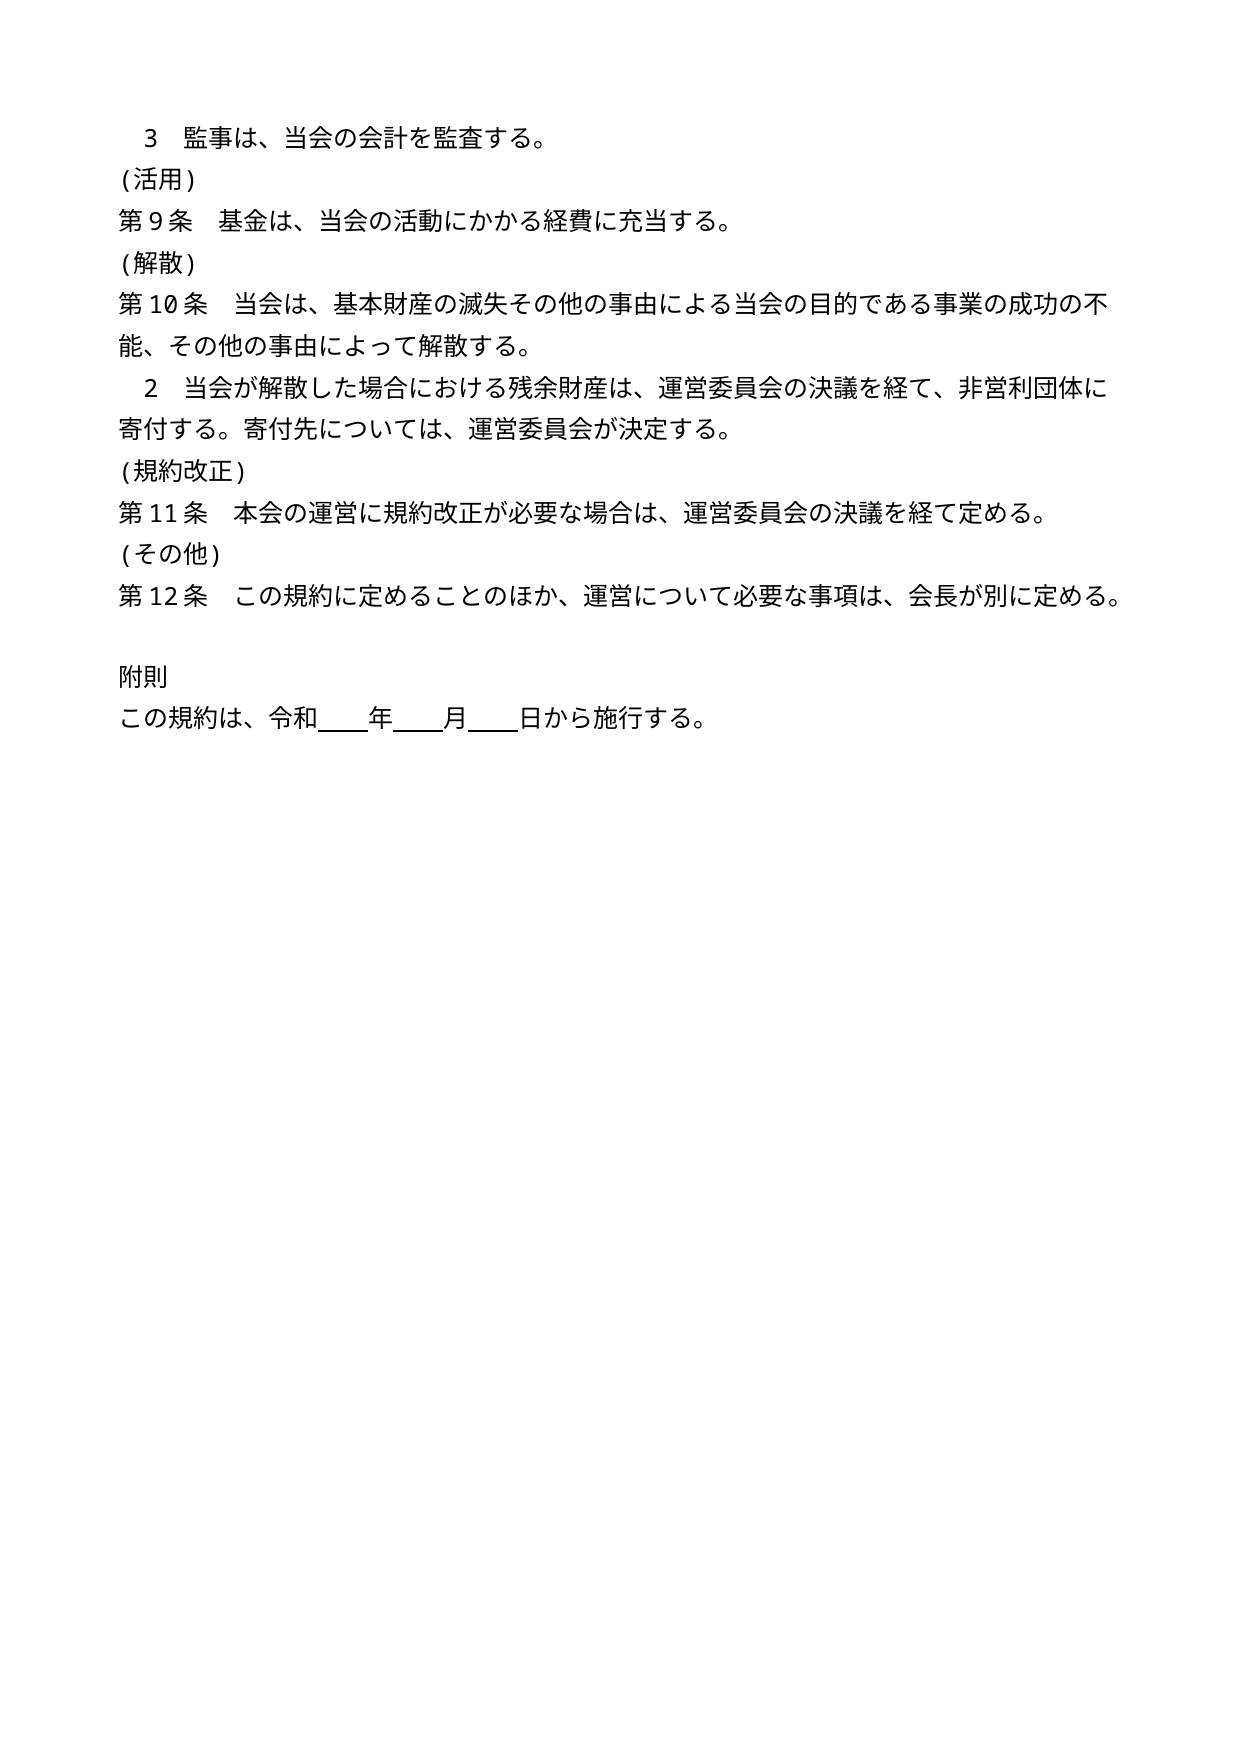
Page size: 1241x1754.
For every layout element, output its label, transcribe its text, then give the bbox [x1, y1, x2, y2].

text 附則 [118, 657, 1122, 693]
text (活用) [118, 160, 1122, 196]
text 第11条 本会の運営に規約改正が必要な場合は、運営委員会の決議を経て定める。 [118, 493, 1122, 529]
text (解散) [118, 243, 1122, 279]
text (その他) [118, 535, 1122, 571]
text 第12条 この規約に定めることのほか、運営について必要な事項は、会長が別に定める。 [118, 576, 1122, 613]
text 2 当会が解散した場合における残余財産は、運営委員会の決議を経て、非営利団体に寄付する。寄付先については、運営委員会が決定する。 [118, 368, 1122, 446]
text この規約は、令和 年 月 日から施行する。 [118, 699, 1122, 735]
text 3 監事は、当会の会計を監査する。 [118, 118, 1122, 154]
text 第10条 当会は、基本財産の滅失その他の事由による当会の目的である事業の成功の不能、その他の事由によって解散する。 [118, 285, 1122, 363]
text (規約改正) [118, 451, 1122, 488]
text 第9条 基金は、当会の活動にかかる経費に充当する。 [118, 201, 1122, 238]
